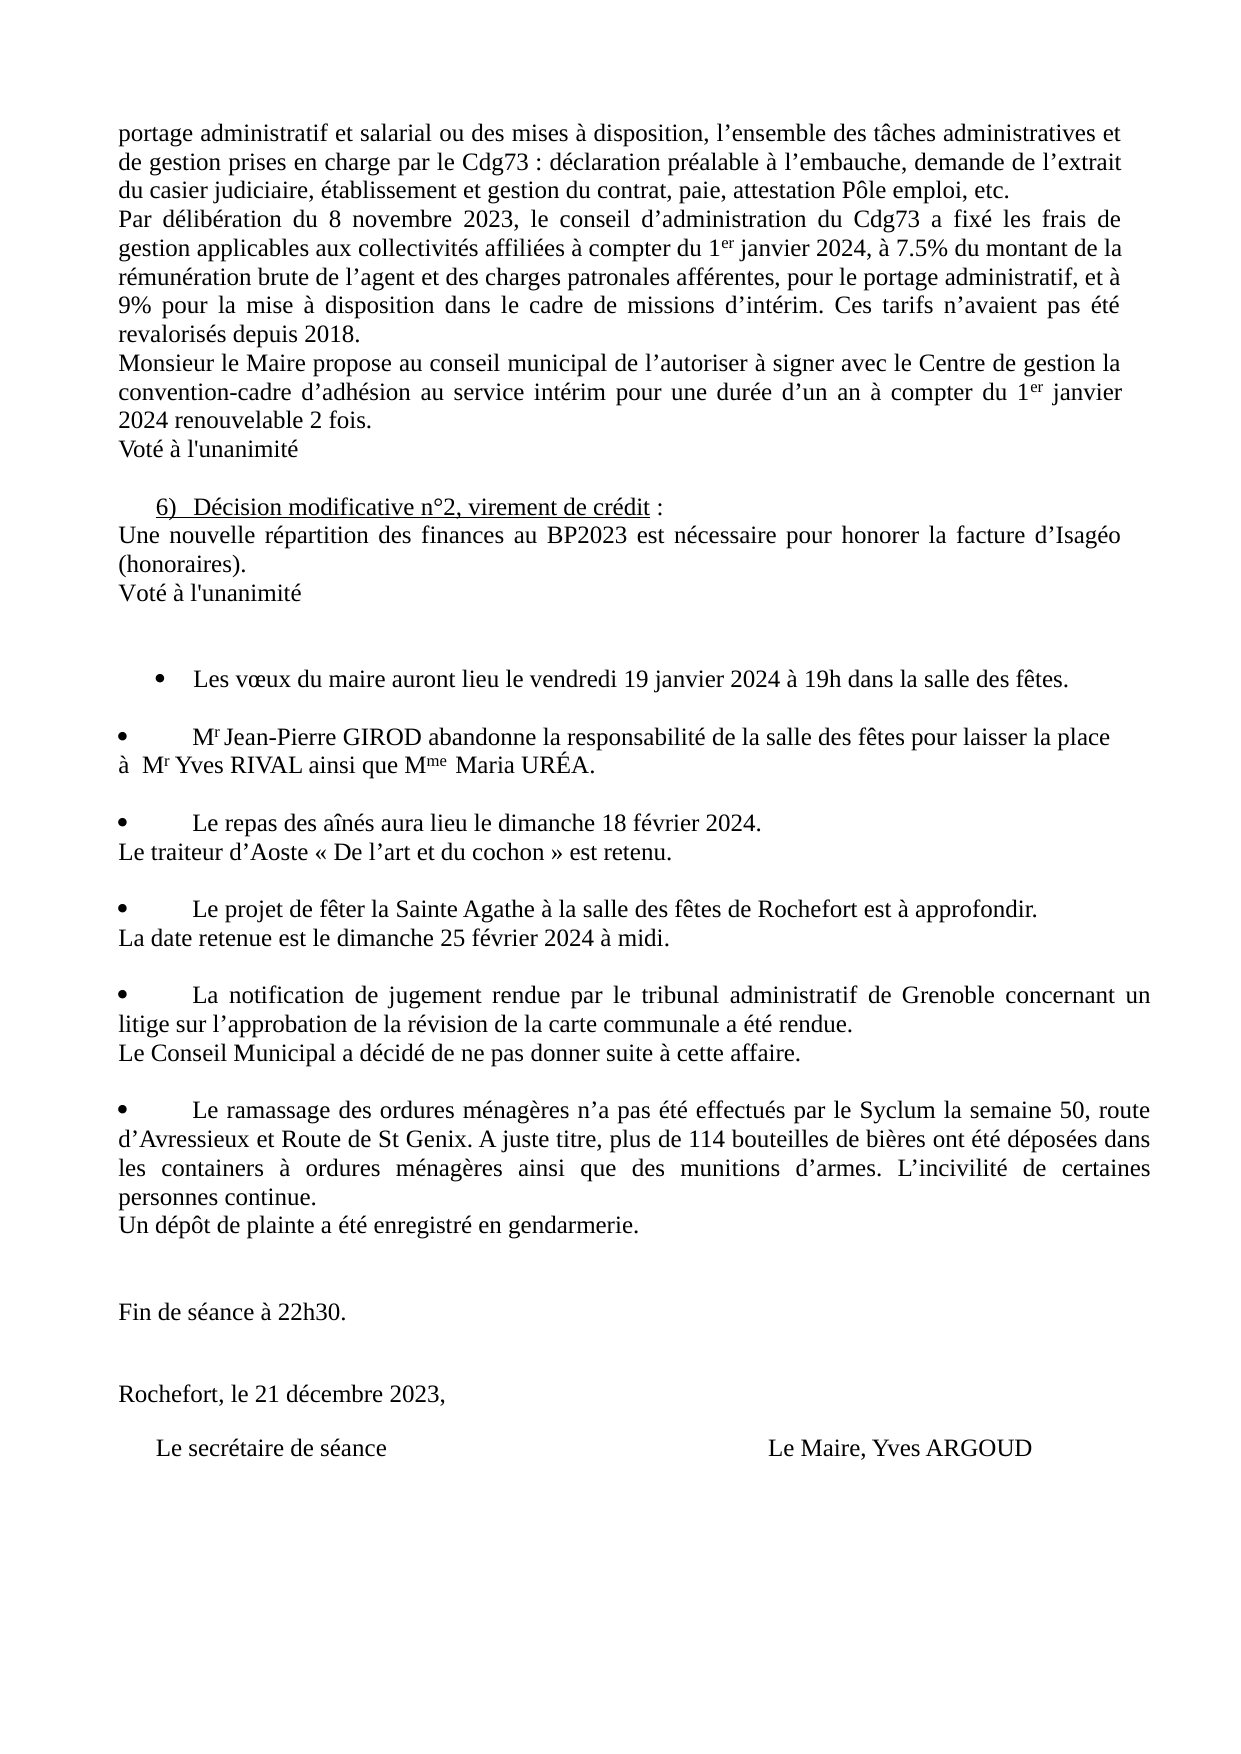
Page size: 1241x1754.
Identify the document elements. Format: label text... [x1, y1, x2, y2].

list Décision modificative n°2, virement de crédit : [156, 492, 1122, 521]
text portage administratif et salarial ou des mises à disposition, l’ensemble des tâches administratives et de gestion prises en charge par le Cdg73 : déclaration préalable à l’embauche, demande de l’extrait du casier judiciaire, établissement et gestion du contrat, paie, attestation Pôle emploi, etc. [118, 118, 1122, 204]
text Voté à l'unanimité [118, 434, 1122, 463]
list Un dépôt de plainte a été enregistré en gendarmerie. [118, 1211, 1152, 1239]
list Le traiteur d’Aoste « De l’art et du cochon » est retenu. [118, 837, 1152, 866]
text Voté à l'unanimité [118, 578, 1122, 607]
list Les vœux du maire auront lieu le vendredi 19 janvier 2024 à 19h dans la salle des fêtes. [156, 664, 1122, 693]
text Rochefort, le 21 décembre 2023, [118, 1379, 1122, 1408]
list Le projet de fêter la Sainte Agathe à la salle des fêtes de Rochefort est à approfondir. [118, 894, 1152, 923]
list Le ramassage des ordures ménagères n’a pas été effectués par le Syclum la semaine 50, route d’Avressieux et Route de St Genix. A juste titre, plus de 114 bouteilles de bières ont été déposées dans les containers à ordures ménagères ainsi que des munitions d’armes. L’incivilité de certaines personnes continue. [118, 1096, 1152, 1211]
text Le secrétaire de séance Le Maire, Yves ARGOUD [118, 1433, 1122, 1462]
text Monsieur le Maire propose au conseil municipal de l’autoriser à signer avec le Centre de gestion la convention-cadre d’adhésion au service intérim pour une durée d’un an à compter du 1er janvier 2024 renouvelable 2 fois. [118, 348, 1122, 434]
text Fin de séance à 22h30. [118, 1297, 1152, 1326]
list Mr Jean-Pierre GIROD abandonne la responsabilité de la salle des fêtes pour laisser la place [118, 722, 1152, 751]
text Par délibération du 8 novembre 2023, le conseil d’administration du Cdg73 a fixé les frais de gestion applicables aux collectivités affiliées à compter du 1er janvier 2024, à 7.5% du montant de la rémunération brute de l’agent et des charges patronales afférentes, pour le portage administratif, et à 9% pour la mise à disposition dans le cadre de missions d’intérim. Ces tarifs n’avaient pas été revalorisés depuis 2018. [118, 204, 1122, 348]
text Une nouvelle répartition des finances au BP2023 est nécessaire pour honorer la facture d’Isagéo (honoraires). [118, 521, 1122, 578]
list Le repas des aînés aura lieu le dimanche 18 février 2024. [118, 808, 1152, 837]
list Le Conseil Municipal a décidé de ne pas donner suite à cette affaire. [118, 1038, 1152, 1067]
list La date retenue est le dimanche 25 février 2024 à midi. [118, 923, 1152, 952]
list La notification de jugement rendue par le tribunal administratif de Grenoble concernant un litige sur l’approbation de la révision de la carte communale a été rendue. [118, 981, 1152, 1038]
list à Mr Yves RIVAL ainsi que Mme Maria URÉA. [118, 751, 1152, 779]
